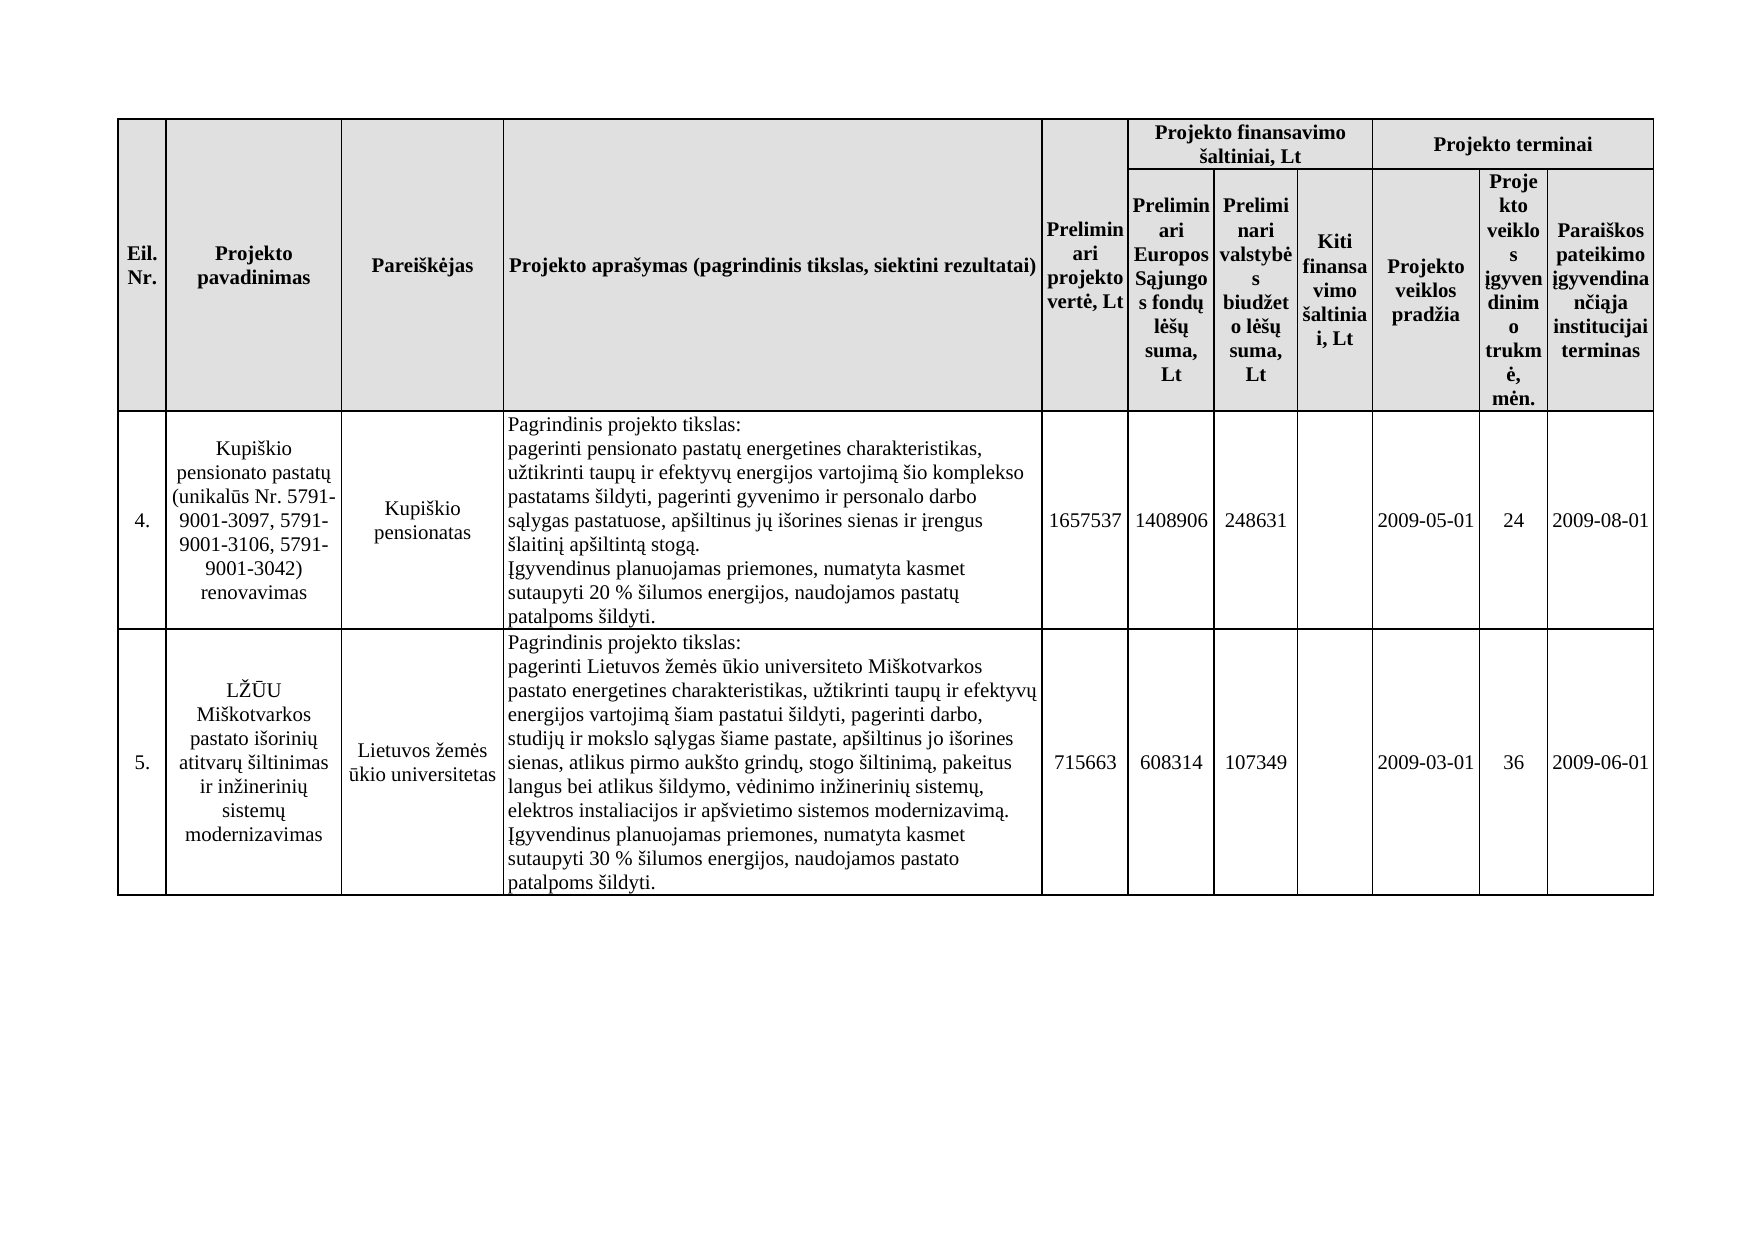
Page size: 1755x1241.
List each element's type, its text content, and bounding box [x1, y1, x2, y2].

table_cell 248631 [1215, 412, 1297, 628]
table_cell 1408906 [1129, 412, 1213, 628]
table_header Pareiškėjas [342, 120, 503, 410]
table_cell Kupiškio pensionatas [342, 412, 503, 628]
table_cell 1657537 [1043, 412, 1127, 628]
table_cell 608314 [1129, 630, 1213, 894]
table_header Preliminari projekto vertė, Lt [1043, 120, 1127, 410]
table_cell 2009-03-01 [1373, 630, 1479, 894]
table_cell 5. [119, 630, 165, 894]
table_cell Pagrindinis projekto tikslas: pagerinti pensionato pastatų energetines charakteristikas, užtikrinti taupų ir efektyvų energijos vartojimą šio komplekso pastatams šildyti, pagerinti gyvenimo ir personalo darbo sąlygas pastatuose, apšiltinus jų išorines sienas ir įrengus šlaitinį apšiltintą stogą. Įgyvendinus planuojamas priemones, numatyta kasmet sutaupyti 20 % šilumos energijos, naudojamos pastatų patalpoms šildyti. [504, 412, 1041, 628]
table_cell [1298, 630, 1372, 894]
table_header Projekto terminai [1373, 120, 1653, 168]
table_cell 36 [1480, 630, 1547, 894]
table_cell 107349 [1215, 630, 1297, 894]
table_cell LŽŪU Miškotvarkos pastato išorinių atitvarų šiltinimas ir inžinerinių sistemų modernizavimas [167, 630, 341, 894]
table_cell Paraiškos pateikimo įgyvendinančiąja institucijai terminas [1548, 170, 1653, 410]
table_cell Projekto veiklos įgyvendinimo trukmė, mėn. [1480, 170, 1547, 410]
table_cell 715663 [1043, 630, 1127, 894]
table_header Eil. Nr. [119, 120, 165, 410]
table_cell Preliminari valstybės biudžeto lėšų suma, Lt [1215, 170, 1297, 410]
table_cell Kiti finansavimo šaltiniai, Lt [1298, 170, 1372, 410]
table_cell 2009-08-01 [1548, 412, 1653, 628]
table_header Projekto aprašymas (pagrindinis tikslas, siektini rezultatai) [504, 120, 1041, 410]
table_cell 2009-06-01 [1548, 630, 1653, 894]
table_cell 24 [1480, 412, 1547, 628]
table_cell Projekto veiklos pradžia [1373, 170, 1479, 410]
table_header Projekto finansavimo šaltiniai, Lt [1129, 120, 1372, 168]
table_header Projekto pavadinimas [167, 120, 341, 410]
table_cell Pagrindinis projekto tikslas: pagerinti Lietuvos žemės ūkio universiteto Miškotvarkos pastato energetines charakteristikas, užtikrinti taupų ir efektyvų energijos vartojimą šiam pastatui šildyti, pagerinti darbo, studijų ir mokslo sąlygas šiame pastate, apšiltinus jo išorines sienas, atlikus pirmo aukšto grindų, stogo šiltinimą, pakeitus langus bei atlikus šildymo, vėdinimo inžinerinių sistemų, elektros instaliacijos ir apšvietimo sistemos modernizavimą. Įgyvendinus planuojamas priemones, numatyta kasmet sutaupyti 30 % šilumos energijos, naudojamos pastato patalpoms šildyti. [504, 630, 1041, 894]
table_cell 4. [119, 412, 165, 628]
table_cell Preliminari Europos Sąjungos fondų lėšų suma, Lt [1129, 170, 1213, 410]
table_cell Lietuvos žemės ūkio universitetas [342, 630, 503, 894]
table_cell 2009-05-01 [1373, 412, 1479, 628]
table_cell [1298, 412, 1372, 628]
table_cell Kupiškio pensionato pastatų (unikalūs Nr. 5791-9001-3097, 5791-9001-3106, 5791-9001-3042) renovavimas [167, 412, 341, 628]
